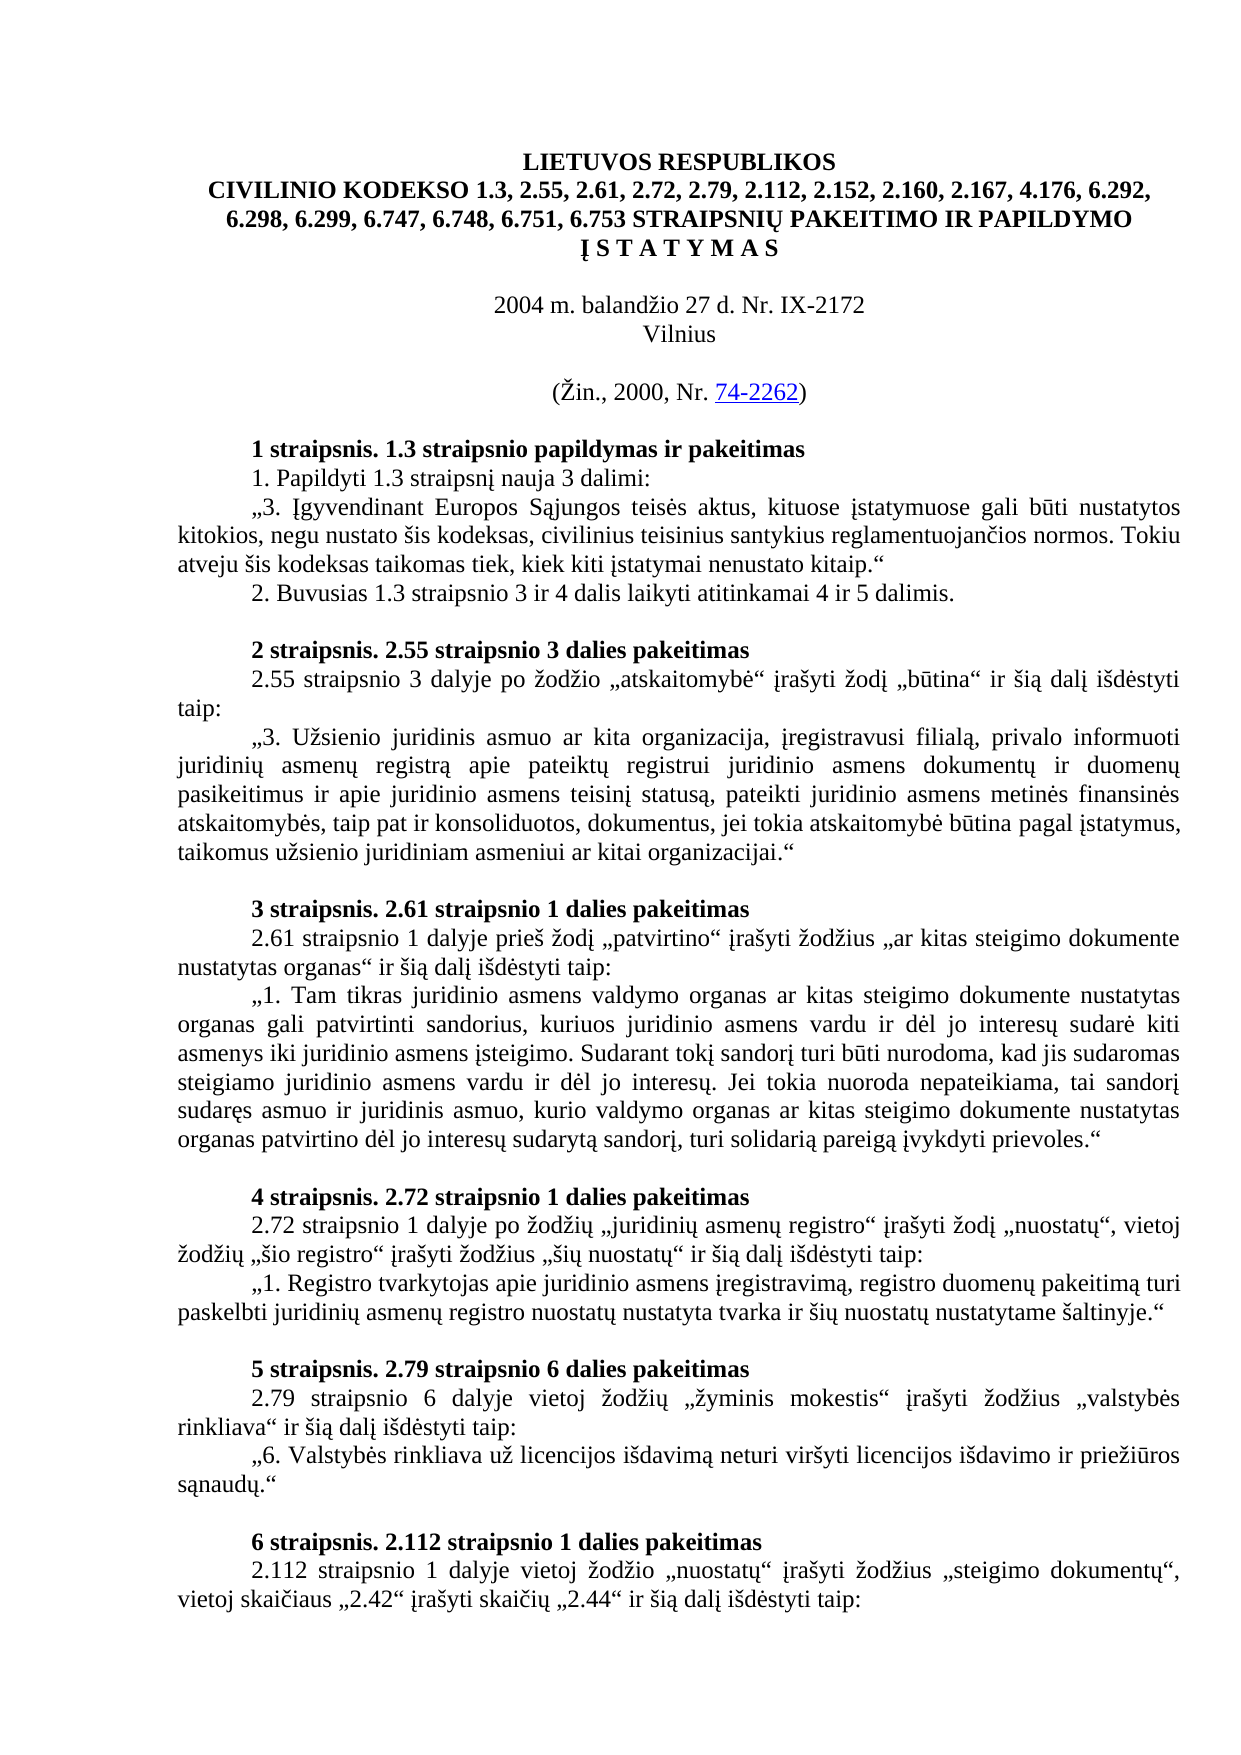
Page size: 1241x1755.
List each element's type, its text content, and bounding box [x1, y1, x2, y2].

text 3 straipsnis. 2.61 straipsnio 1 dalies pakeitimas [177, 894, 1181, 923]
text 2.79 straipsnio 6 dalyje vietoj žodžių „žyminis mokestis“ įrašyti žodžius „valstybės rinkliava“ ir šią dalį išdėstyti taip: [177, 1383, 1181, 1441]
text 1 straipsnis. 1.3 straipsnio papildymas ir pakeitimas [177, 434, 1181, 463]
text 4 straipsnis. 2.72 straipsnio 1 dalies pakeitimas [177, 1182, 1181, 1211]
text 5 straipsnis. 2.79 straipsnio 6 dalies pakeitimas [177, 1354, 1181, 1383]
text „3. Užsienio juridinis asmuo ar kita organizacija, įregistravusi filialą, privalo informuoti juridinių asmenų registrą apie pateiktų registrui juridinio asmens dokumentų ir duomenų pasikeitimus ir apie juridinio asmens teisinį statusą, pateikti juridinio asmens metinės finansinės atskaitomybės, taip pat ir konsoliduotos, dokumentus, jei tokia atskaitomybė būtina pagal įstatymus, taikomus užsienio juridiniam asmeniui ar kitai organizacijai.“ [177, 722, 1181, 866]
text CIVILINIO KODEKSO 1.3, 2.55, 2.61, 2.72, 2.79, 2.112, 2.152, 2.160, 2.167, 4.176, 6.292, 6.298, 6.299, 6.747, 6.748, 6.751, 6.753 STRAIPSNIŲ PAKEITIMO IR PAPILDYMO [177, 176, 1181, 233]
text 2.55 straipsnio 3 dalyje po žodžio „atskaitomybė“ įrašyti žodį „būtina“ ir šią dalį išdėstyti taip: [177, 664, 1181, 722]
text 6 straipsnis. 2.112 straipsnio 1 dalies pakeitimas [177, 1527, 1181, 1556]
text „1. Tam tikras juridinio asmens valdymo organas ar kitas steigimo dokumente nustatytas organas gali patvirtinti sandorius, kuriuos juridinio asmens vardu ir dėl jo interesų sudarė kiti asmenys iki juridinio asmens įsteigimo. Sudarant tokį sandorį turi būti nurodoma, kad jis sudaromas steigiamo juridinio asmens vardu ir dėl jo interesų. Jei tokia nuoroda nepateikiama, tai sandorį sudaręs asmuo ir juridinis asmuo, kurio valdymo organas ar kitas steigimo dokumente nustatytas organas patvirtino dėl jo interesų sudarytą sandorį, turi solidarią pareigą įvykdyti prievoles.“ [177, 981, 1181, 1153]
text 2. Buvusias 1.3 straipsnio 3 ir 4 dalis laikyti atitinkamai 4 ir 5 dalimis. [177, 578, 1181, 607]
text (Žin., 2000, Nr. 74-2262) [177, 377, 1181, 406]
text 2.72 straipsnio 1 dalyje po žodžių „juridinių asmenų registro“ įrašyti žodį „nuostatų“, vietoj žodžių „šio registro“ įrašyti žodžius „šių nuostatų“ ir šią dalį išdėstyti taip: [177, 1211, 1181, 1268]
text 2004 m. balandžio 27 d. Nr. IX-2172 [177, 291, 1181, 319]
text 1. Papildyti 1.3 straipsnį nauja 3 dalimi: [177, 463, 1181, 492]
text LIETUVOS RESPUBLIKOS [177, 147, 1181, 176]
text 2.112 straipsnio 1 dalyje vietoj žodžio „nuostatų“ įrašyti žodžius „steigimo dokumentų“, vietoj skaičiaus „2.42“ įrašyti skaičių „2.44“ ir šią dalį išdėstyti taip: [177, 1556, 1181, 1613]
text 2.61 straipsnio 1 dalyje prieš žodį „patvirtino“ įrašyti žodžius „ar kitas steigimo dokumente nustatytas organas“ ir šią dalį išdėstyti taip: [177, 923, 1181, 981]
text 2 straipsnis. 2.55 straipsnio 3 dalies pakeitimas [177, 636, 1181, 664]
text „3. Įgyvendinant Europos Sąjungos teisės aktus, kituose įstatymuose gali būti nustatytos kitokios, negu nustato šis kodeksas, civilinius teisinius santykius reglamentuojančios normos. Tokiu atveju šis kodeksas taikomas tiek, kiek kiti įstatymai nenustato kitaip.“ [177, 492, 1181, 578]
text „6. Valstybės rinkliava už licencijos išdavimą neturi viršyti licencijos išdavimo ir priežiūros sąnaudų.“ [177, 1441, 1181, 1498]
text Vilnius [177, 319, 1181, 348]
text Į S T A T Y M A S [177, 233, 1181, 262]
text „1. Registro tvarkytojas apie juridinio asmens įregistravimą, registro duomenų pakeitimą turi paskelbti juridinių asmenų registro nuostatų nustatyta tvarka ir šių nuostatų nustatytame šaltinyje.“ [177, 1268, 1181, 1326]
